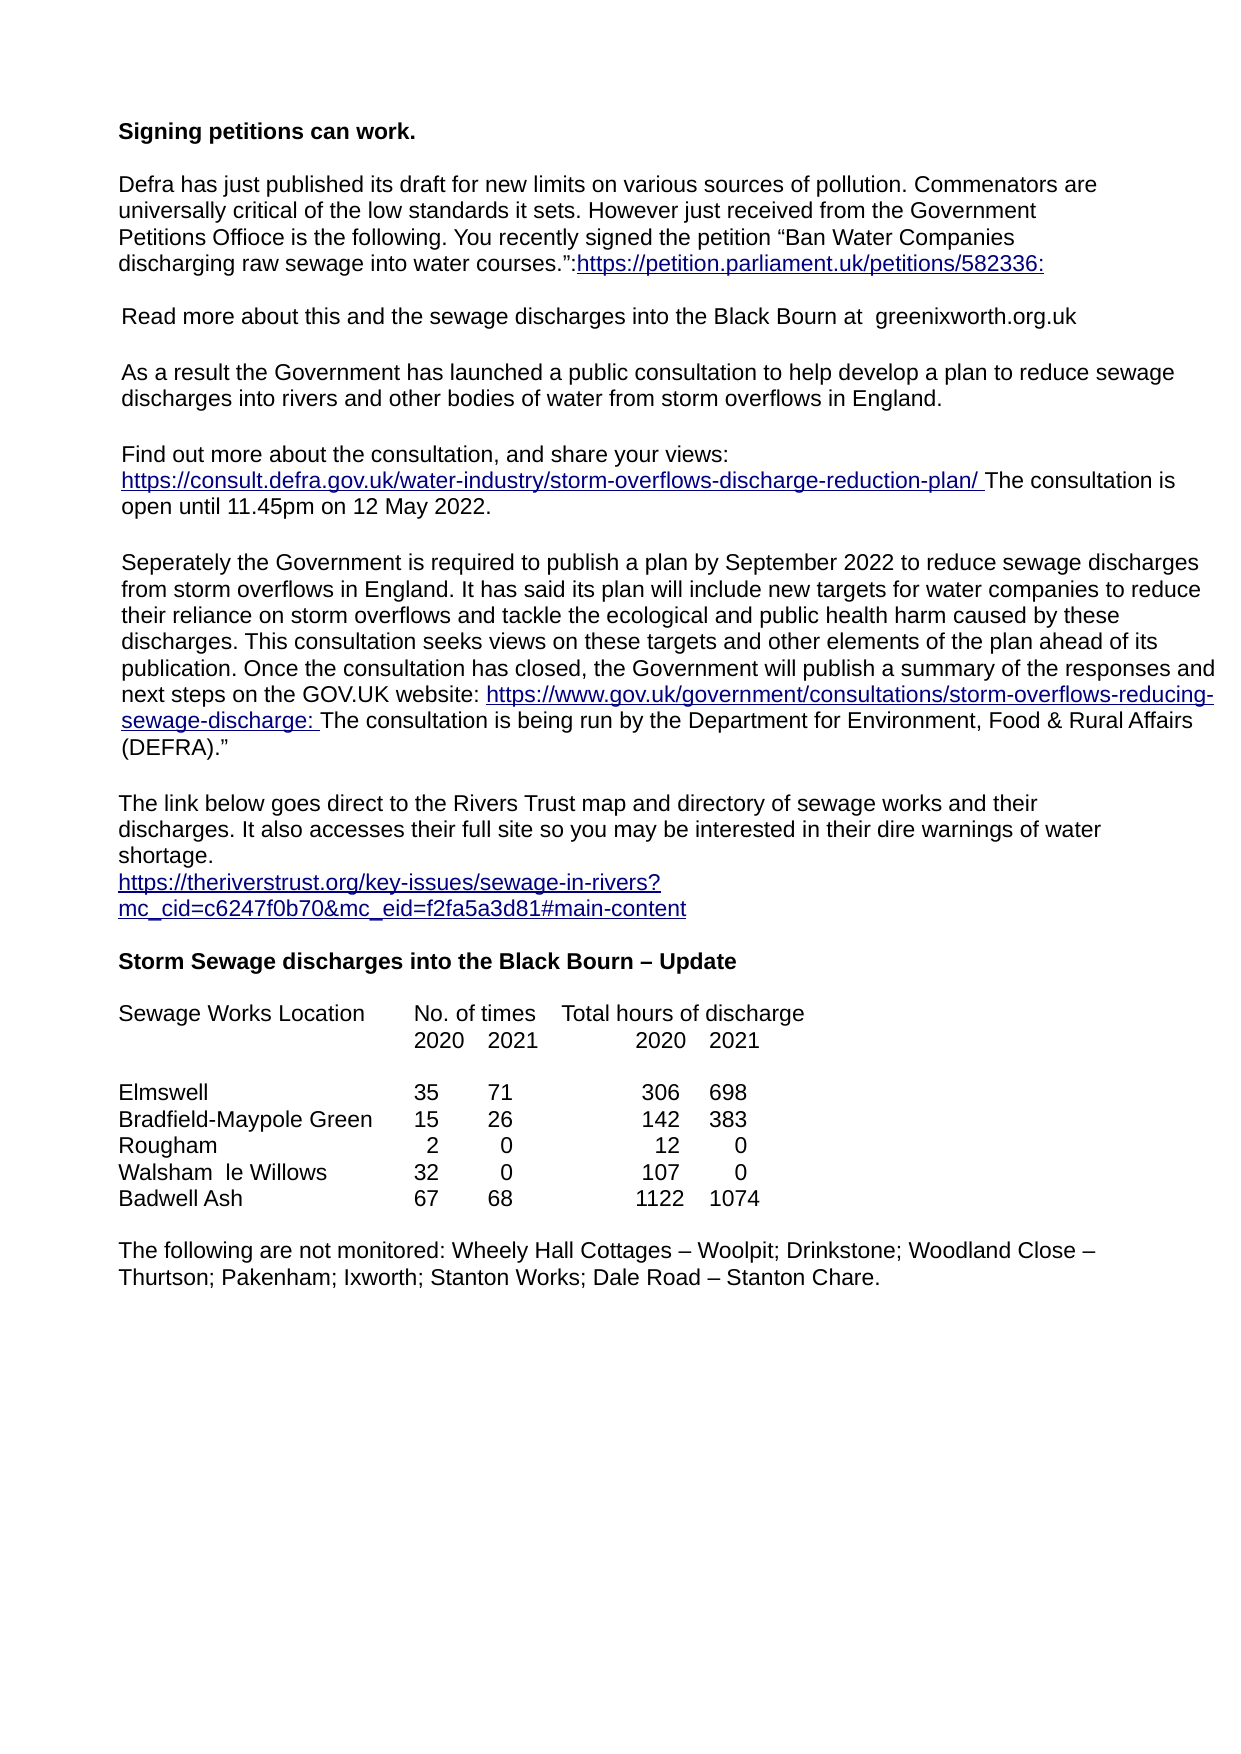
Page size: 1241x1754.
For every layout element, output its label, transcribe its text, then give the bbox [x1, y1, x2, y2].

text https://theriverstrust.org/key-issues/sewage-in-rivers?mc_cid=c6247f0b70&mc_eid=f2fa5a3d81#main-content [118, 868, 1122, 921]
text Walsham le Willows 32 0 107 0 [118, 1158, 1122, 1185]
table_header Read more about this and the sewage discharges into the Black Bourn at greenixworth.org.uk As a result the Government has launched a public consultation to help develop a plan to reduce sewage discharges into rivers and other bodies of water from storm overflows in England. Find out more about the consultation, and share your views: https://consult.defra.gov.uk/water-industry/storm-overflows-discharge-reduction-plan/ The consultation is open until 11.45pm on 12 May 2022. Seperately the Government is required to publish a plan by September 2022 to reduce sewage discharges from storm overflows in England. It has said its plan will include new targets for water companies to reduce their reliance on storm overflows and tackle the ecological and public health harm caused by these discharges. This consultation seeks views on these targets and other elements of the plan ahead of its publication. Once the consultation has closed, the Government will publish a summary of the responses and next steps on the GOV.UK website: https://www.gov.uk/government/consultations/storm-overflows-reducing-sewage-discharge: The consultation is being run by the Department for Environment, Food & Rural Affairs (DEFRA).” [121, 303, 1225, 789]
text Signing petitions can work. [118, 118, 1122, 144]
text Defra has just published its draft for new limits on various sources of pollution. Commenators are universally critical of the low standards it sets. However just received from the Government Petitions Offioce is the following. You recently signed the petition “Ban Water Companies discharging raw sewage into water courses.”:https://petition.parliament.uk/petitions/582336: [118, 171, 1122, 276]
text 2020 2021 2020 2021 [118, 1027, 1122, 1053]
text Bradfield-Maypole Green 15 26 142 383 [118, 1106, 1122, 1132]
text The link below goes direct to the Rivers Trust map and directory of sewage works and their discharges. It also accesses their full site so you may be interested in their dire warnings of water shortage. [118, 789, 1122, 868]
text Elmswell 35 71 306 698 [118, 1079, 1122, 1106]
text Rougham 2 0 12 0 [118, 1132, 1122, 1158]
text Sewage Works Location No. of times Total hours of discharge [118, 1000, 1122, 1027]
text Badwell Ash 67 68 1122 1074 [118, 1185, 1122, 1211]
text The following are not monitored: Wheely Hall Cottages – Woolpit; Drinkstone; Woodland Close – Thurtson; Pakenham; Ixworth; Stanton Works; Dale Road – Stanton Chare. [118, 1237, 1122, 1290]
text Storm Sewage discharges into the Black Bourn – Update [118, 948, 1122, 974]
